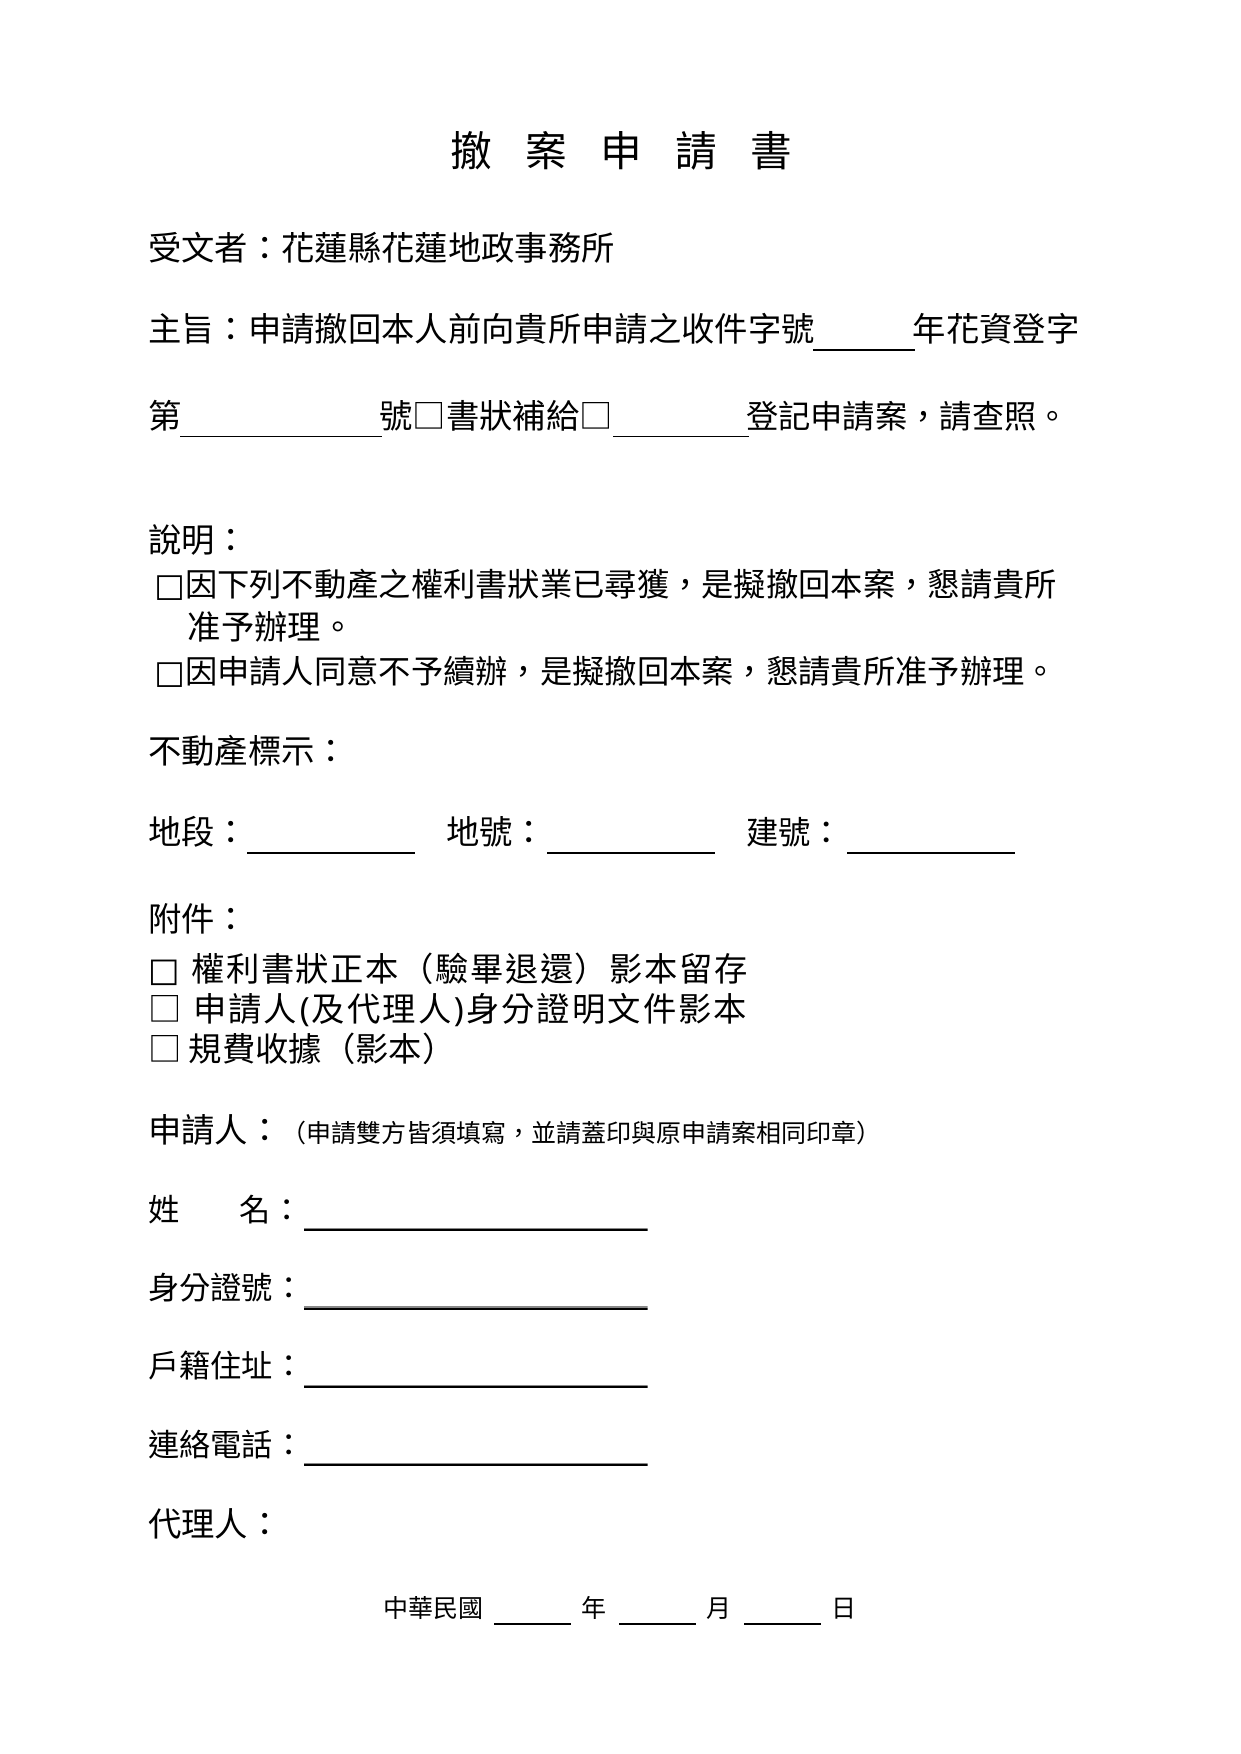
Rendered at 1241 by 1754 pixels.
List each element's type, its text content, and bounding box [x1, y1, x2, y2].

text □ 權利書狀正本（驗畢退還）影本留存 □ 申請人(及代理人)身分證明文件影本 □ 規費收據（影本） [148, 950, 748, 1069]
text 說明： [148, 521, 1090, 561]
text 主旨：申請撤回本人前向貴所申請之收件字號 年花資登字 [148, 310, 1090, 350]
text 身分證號： [148, 1269, 1090, 1307]
text □因下列不動產之權利書狀業已尋獲，是擬撤回本案，懇請貴所 [154, 565, 1090, 604]
text 第 號□書狀補給□ 登記申請案，請查照。 [148, 397, 1090, 437]
text 連絡電話： [148, 1426, 1090, 1463]
text 中華民國 年 月 日 [383, 1594, 1090, 1624]
text 不動產標示： [148, 732, 1090, 772]
text 撤 案 申 請 書 [148, 126, 1094, 176]
text 受文者：花蓮縣花蓮地政事務所 [148, 229, 1090, 269]
text □因申請人同意不予續辦，是擬撤回本案，懇請貴所准予辦理。 [154, 652, 1090, 691]
text 附件： [148, 899, 1090, 939]
text 姓 名： [148, 1191, 1090, 1229]
text 地段： 地號： 建號： [148, 813, 1090, 853]
text 准予辦理。 [187, 608, 1090, 648]
text 戶籍住址： [148, 1348, 1090, 1385]
text 代理人： [148, 1504, 1090, 1544]
picture [304, 1306, 648, 1310]
text 申請人：（申請雙方皆須填寫，並請蓋印與原申請案相同印章） [148, 1111, 1090, 1151]
